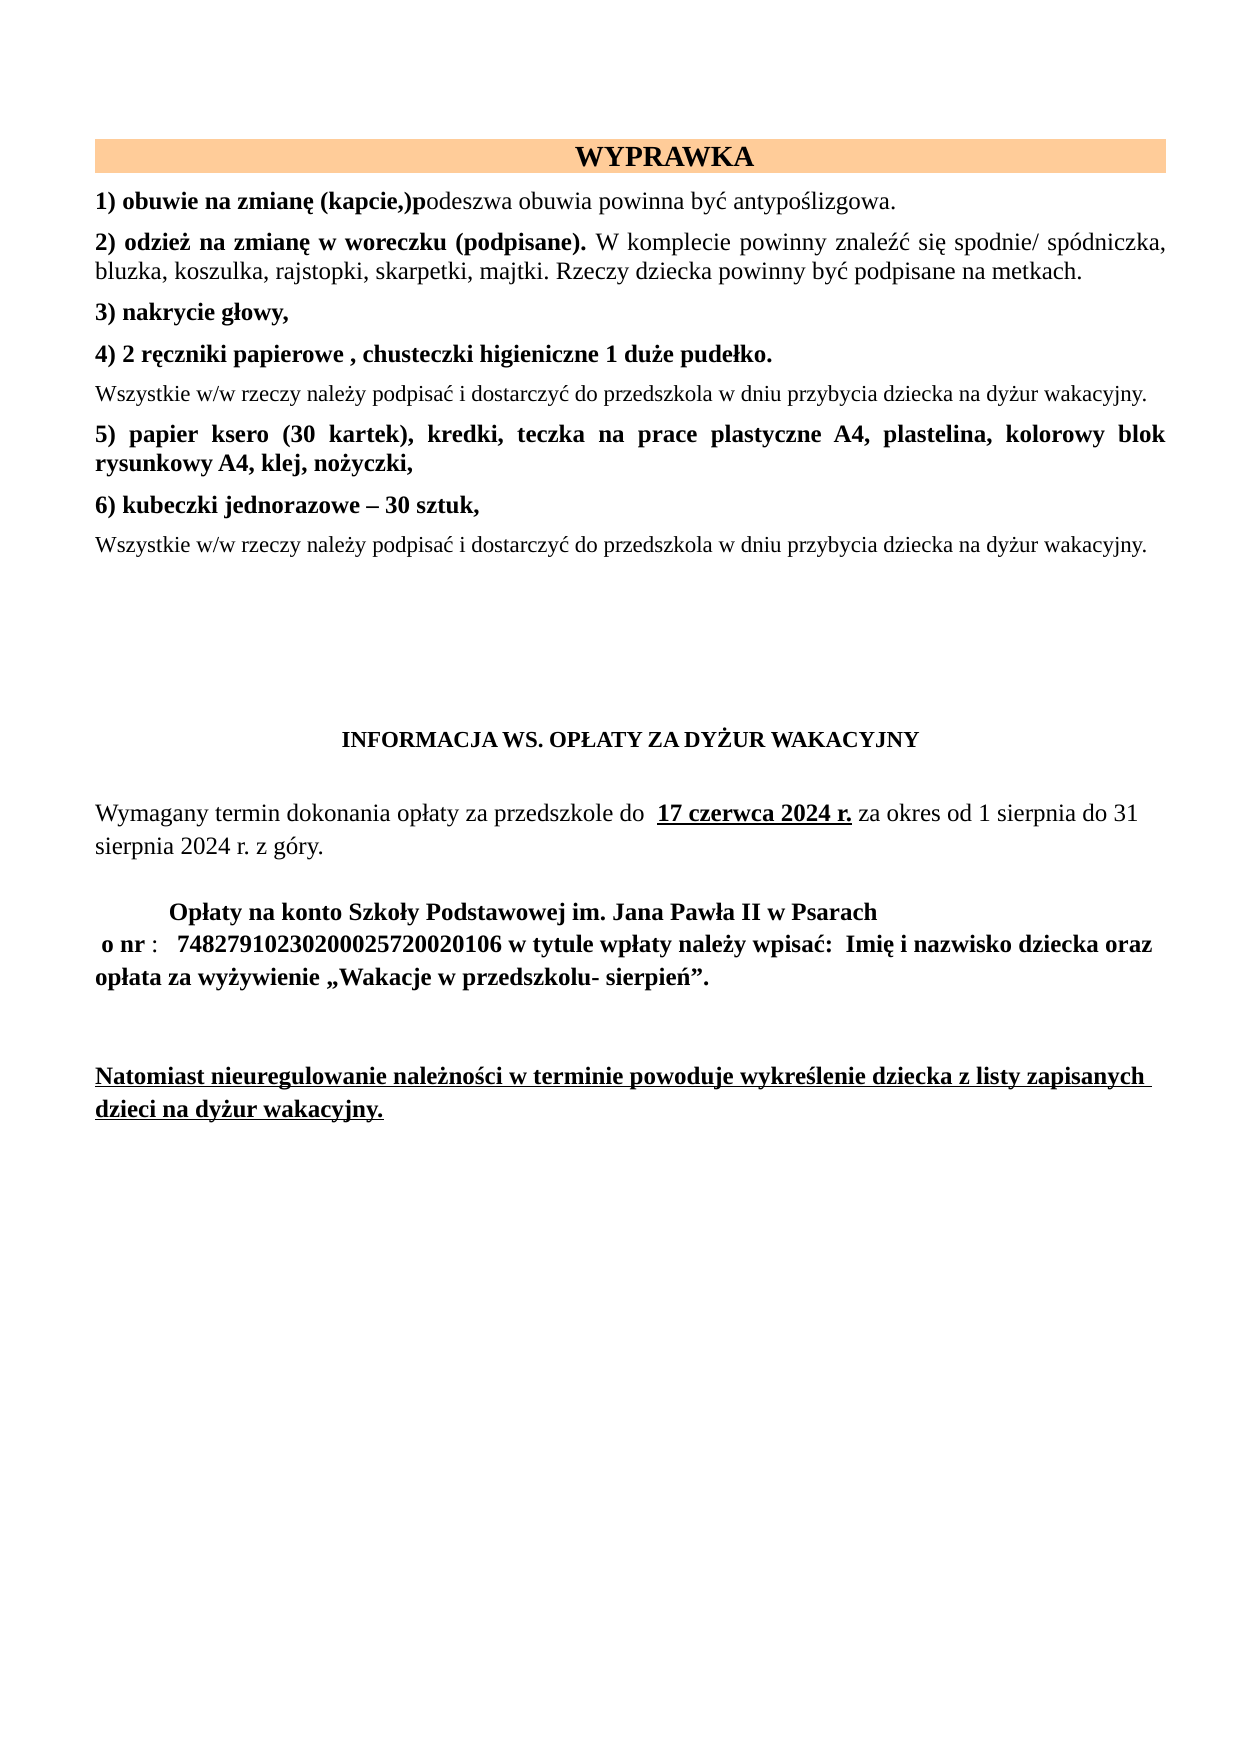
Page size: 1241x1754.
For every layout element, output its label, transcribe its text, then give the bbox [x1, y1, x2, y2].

text o nr : 74827910230200025720020106 w tytule wpłaty należy wpisać: Imię i nazwisko dziecka oraz opłata za wyżywienie „Wakacje w przedszkolu- sierpień”. [95, 926, 1178, 991]
list Wszystkie w/w rzeczy należy podpisać i dostarczyć do przedszkola w dniu przybycia dziecka na dyżur wakacyjny. [95, 531, 1166, 557]
text Wymagany termin dokonania opłaty za przedszkole do 17 czerwca 2024 r. za okres od 1 sierpnia do 31 sierpnia 2024 r. z góry. [95, 794, 1178, 860]
list Wszystkie w/w rzeczy należy podpisać i dostarczyć do przedszkola w dniu przybycia dziecka na dyżur wakacyjny. [95, 380, 1166, 407]
list 3) nakrycie głowy, [95, 297, 1166, 326]
text Natomiast nieuregulowanie należności w terminie powoduje wykreślenie dziecka z listy zapisanych dzieci na dyżur wakacyjny. [95, 1057, 1178, 1122]
list 2) odzież na zmianę w woreczku (podpisane). W komplecie powinny znaleźć się spodnie/ spódniczka, bluzka, koszulka, rajstopki, skarpetki, majtki. Rzeczy dziecka powinny być podpisane na metkach. [95, 227, 1166, 285]
list 6) kubeczki jednorazowe – 30 sztuk, [95, 490, 1166, 518]
list 1) obuwie na zmianę (kapcie,)podeszwa obuwia powinna być antypoślizgowa. [95, 186, 1178, 214]
list INFORMACJA WS. OPŁATY ZA DYŻUR WAKACYJNY [95, 726, 1166, 753]
list WYPRAWKA [95, 139, 1166, 173]
list 5) papier ksero (30 kartek), kredki, teczka na prace plastyczne A4, plastelina, kolorowy blok rysunkowy A4, klej, nożyczki, [95, 419, 1166, 477]
list 4) 2 ręczniki papierowe , chusteczki higieniczne 1 duże pudełko. [95, 339, 1166, 368]
text Opłaty na konto Szkoły Podstawowej im. Jana Pawła II w Psarach [95, 893, 1178, 926]
